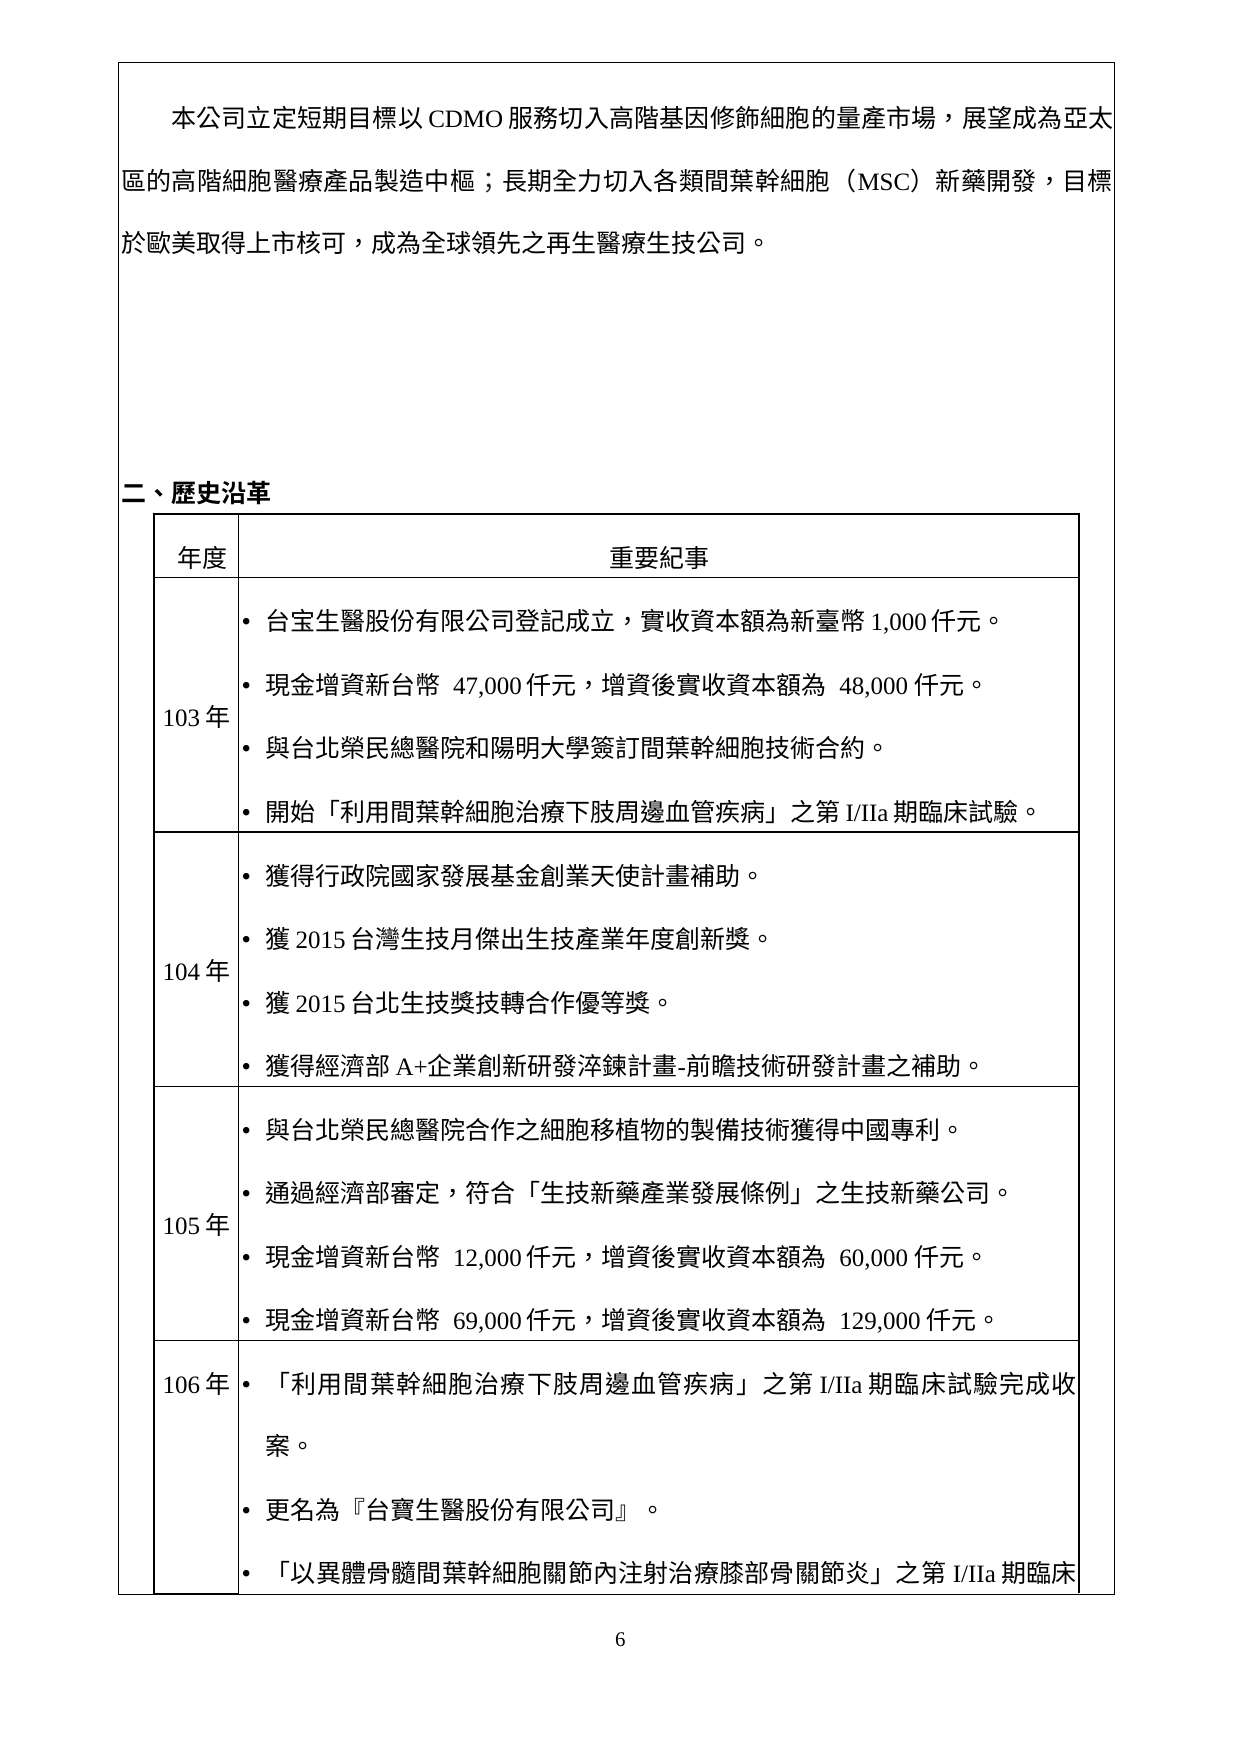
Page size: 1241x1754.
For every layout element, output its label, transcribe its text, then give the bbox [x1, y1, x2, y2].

table_cell 106年 [155, 1341, 238, 1593]
table_cell 通過經濟部審定，符合「生技新藥產業發展條例」之生技新藥公司。 [239, 1149, 1078, 1213]
table_header 年度 [155, 515, 238, 577]
table_cell 獲得經濟部A+企業創新研發淬鍊計畫-前瞻技術研發計畫之補助。 [239, 1022, 1078, 1086]
table_cell 更名為『台寶生醫股份有限公司』。 [239, 1466, 1078, 1529]
table_cell 開始「利用間葉幹細胞治療下肢周邊血管疾病」之第I/IIa期臨床試驗。 [239, 768, 1078, 831]
table_cell 獲2015台灣生技月傑出生技產業年度創新獎。 [239, 895, 1078, 958]
table_cell 與台北榮民總醫院和陽明大學簽訂間葉幹細胞技術合約。 [239, 704, 1078, 768]
table_cell 獲得行政院國家發展基金創業天使計畫補助。 [239, 833, 1078, 895]
table_cell 與台北榮民總醫院合作之細胞移植物的製備技術獲得中國專利。 [239, 1087, 1078, 1149]
table_cell 「以異體骨髓間葉幹細胞關節內注射治療膝部骨關節炎」之第I/IIa期臨床 [239, 1529, 1078, 1593]
table_cell 現金增資新台幣 69,000仟元，增資後實收資本額為 129,000 仟元。 [239, 1276, 1078, 1340]
table_cell 現金增資新台幣 47,000仟元，增資後實收資本額為 48,000 仟元。 [239, 641, 1078, 704]
table_cell 獲2015台北生技獎技轉合作優等獎。 [239, 959, 1078, 1022]
table_cell 105年 [155, 1087, 238, 1340]
table_cell 台宝生醫股份有限公司登記成立，實收資本額為新臺幣1,000仟元。 [239, 578, 1078, 641]
table_cell 104年 [155, 833, 238, 1086]
table_cell 本公司立定短期目標以CDMO服務切入高階基因修飾細胞的量產市場，展望成為亞太區的高階細胞醫療產品製造中樞；長期全力切入各類間葉幹細胞（MSC）新藥開發，目標於歐美取得上市核可，成為全球領先之再生醫療生技公司。 二、歷史沿革 [119, 63, 1114, 1594]
table_cell 103年 [155, 578, 238, 831]
table_header 重要紀事 [239, 515, 1078, 577]
table_cell 「利用間葉幹細胞治療下肢周邊血管疾病」之第I/IIa期臨床試驗完成收案。 [239, 1341, 1078, 1466]
table_cell 現金增資新台幣 12,000仟元，增資後實收資本額為 60,000 仟元。 [239, 1213, 1078, 1276]
